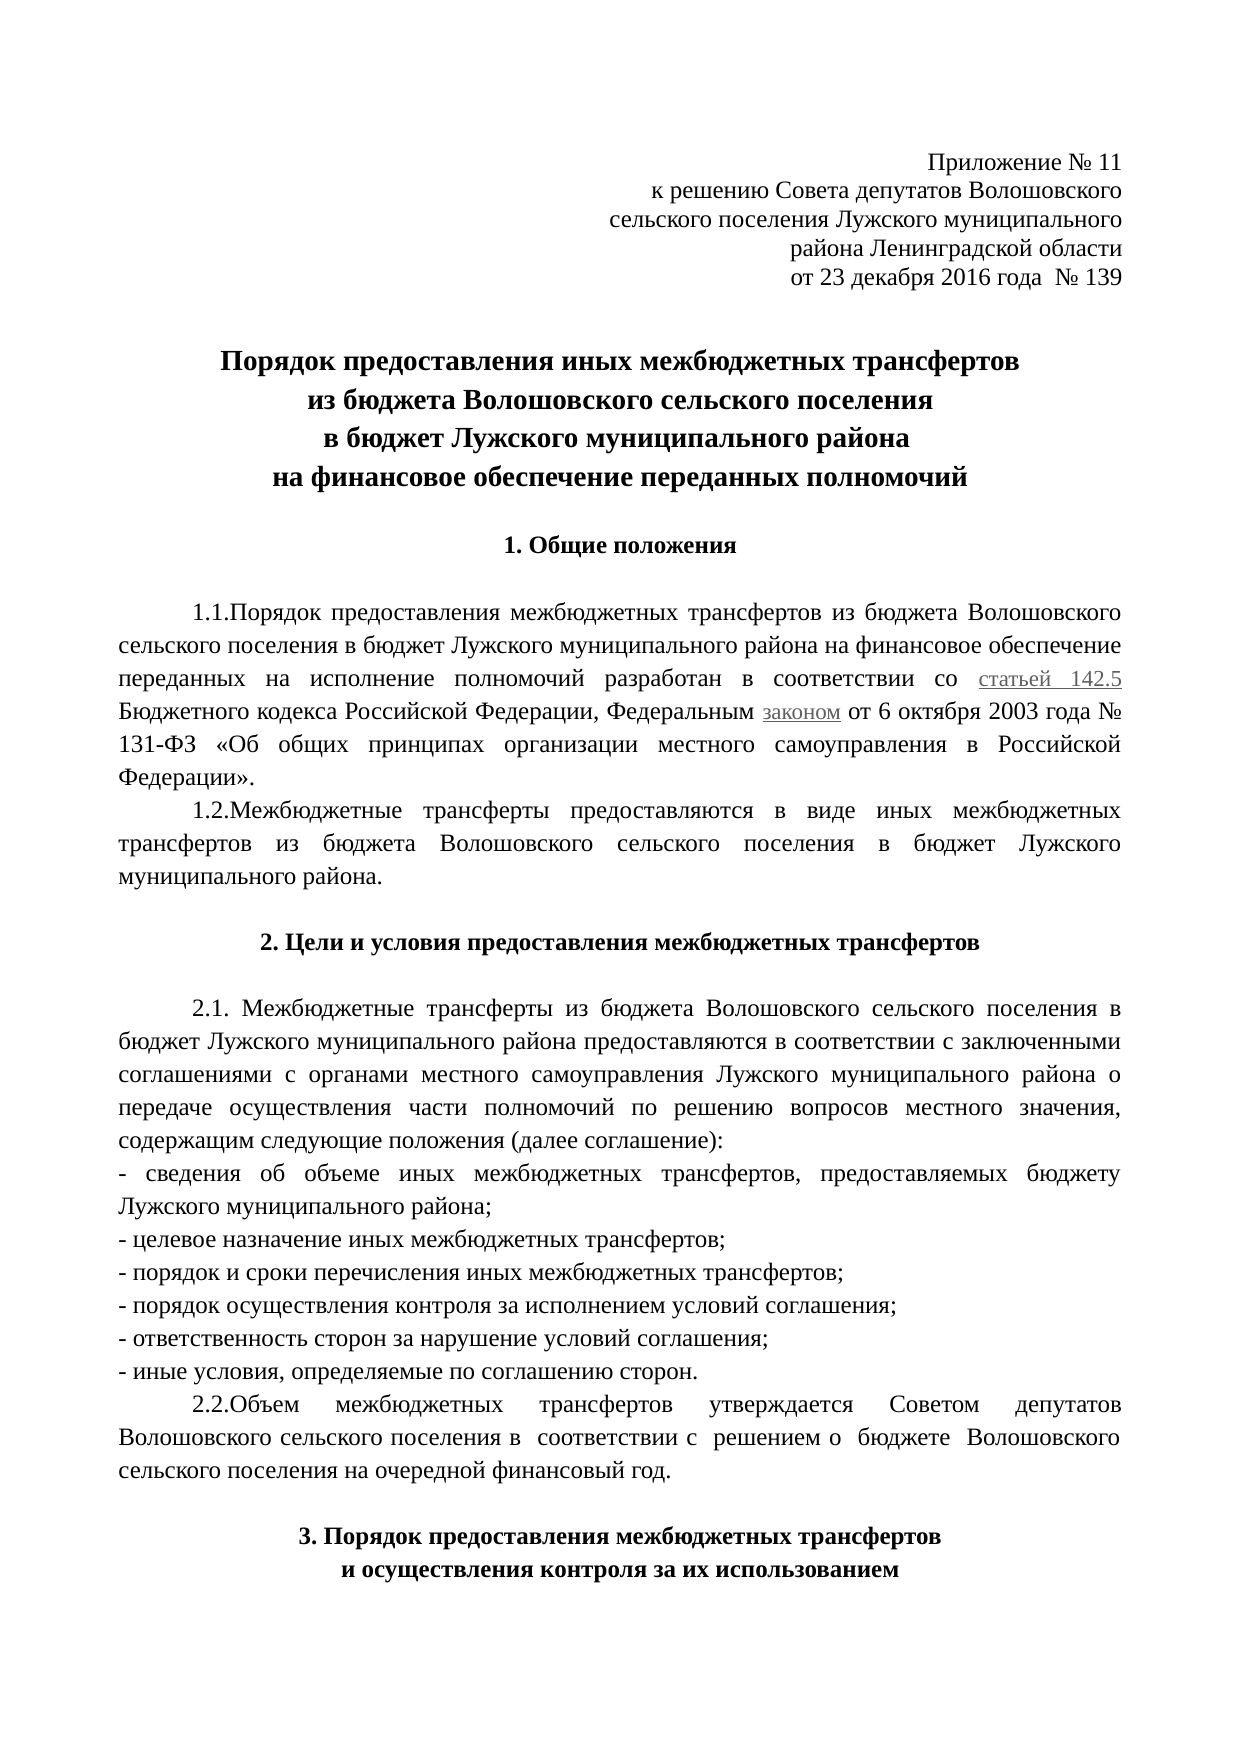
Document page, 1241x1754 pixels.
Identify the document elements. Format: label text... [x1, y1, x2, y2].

text из бюджета Волошовского сельского поселения [118, 382, 1122, 416]
text 2. Цели и условия предоставления межбюджетных трансфертов [118, 927, 1122, 956]
text Порядок предоставления иных межбюджетных трансфертов [118, 343, 1122, 377]
text - сведения об объеме иных межбюджетных трансфертов, предоставляемых бюджету Лужского муниципального района; [118, 1158, 1122, 1220]
text - иные условия, определяемые по соглашению сторон. [118, 1356, 1122, 1385]
text на финансовое обеспечение переданных полномочий [118, 459, 1122, 493]
text и осуществления контроля за их использованием [118, 1554, 1122, 1583]
text 2.2.Объем межбюджетных трансфертов утверждается Советом депутатов Волошовского сельского поселения в соответствии с решением о бюджете Волошовского сельского поселения на очередной финансовый год. [118, 1389, 1122, 1484]
text 1. Общие положения [118, 531, 1122, 559]
text в бюджет Лужского муниципального района [118, 421, 1122, 454]
text района Ленинградской области [118, 233, 1122, 262]
text 2.1. Межбюджетные трансферты из бюджета Волошовского сельского поселения в бюджет Лужского муниципального района предоставляются в соответствии с заключенными соглашениями с органами местного самоуправления Лужского муниципального района о передаче осуществления части полномочий по решению вопросов местного значения, содержащим следующие положения (далее соглашение): [118, 993, 1122, 1154]
text - ответственность сторон за нарушение условий соглашения; [118, 1323, 1122, 1352]
text от 23 декабря 2016 года № 139 [118, 262, 1122, 291]
text сельского поселения Лужского муниципального [118, 204, 1122, 233]
text 1.2.Межбюджетные трансферты предоставляются в виде иных межбюджетных трансфертов из бюджета Волошовского сельского поселения в бюджет Лужского муниципального района. [118, 795, 1122, 889]
text Приложение № 11 [118, 147, 1122, 176]
text - порядок осуществления контроля за исполнением условий соглашения; [118, 1290, 1122, 1319]
text - целевое назначение иных межбюджетных трансфертов; [118, 1224, 1122, 1253]
text 1.1.Порядок предоставления межбюджетных трансфертов из бюджета Волошовского сельского поселения в бюджет Лужского муниципального района на финансовое обеспечение переданных на исполнение полномочий разработан в соответствии со статьей 142.5 Бюджетного кодекса Российской Федерации, Федеральным законом от 6 октября 2003 года № 131-ФЗ «Об общих принципах организации местного самоуправления в Российской Федерации». [118, 597, 1122, 791]
text 3. Порядок предоставления межбюджетных трансфертов [118, 1521, 1122, 1550]
text к решению Совета депутатов Волошовского [118, 176, 1122, 204]
text - порядок и сроки перечисления иных межбюджетных трансфертов; [118, 1257, 1122, 1286]
